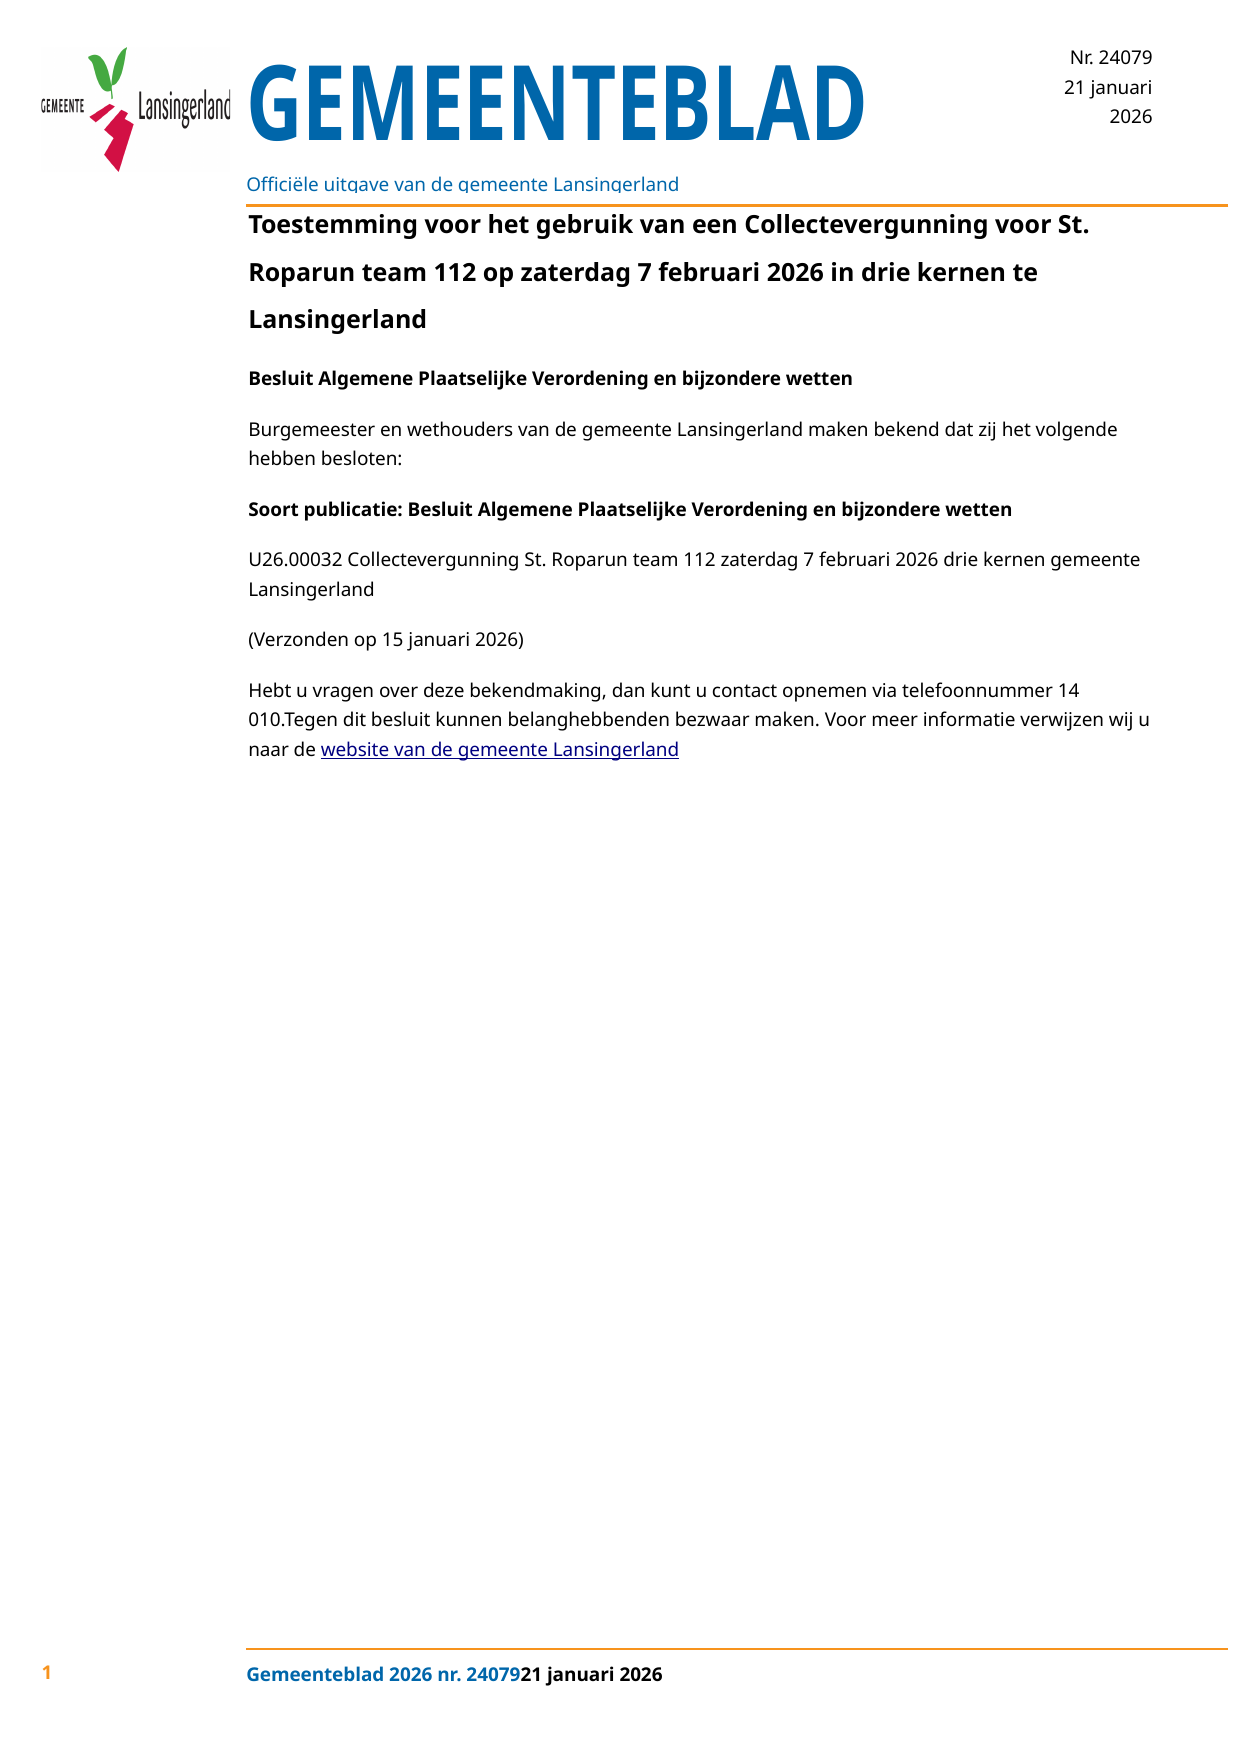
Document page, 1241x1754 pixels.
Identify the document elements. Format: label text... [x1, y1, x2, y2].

text Hebt u vragen over deze bekendmaking, dan kunt u contact opnemen via telefoonnummer 14 010.Tegen dit besluit kunnen belanghebbenden bezwaar maken. Voor meer informatie verwijzen wij u naar de website van de gemeente Lansingerland [248, 677, 1152, 762]
text Toestemming voor het gebruik van een Collectevergunning voor St. Roparun team 112 op zaterdag 7 februari 2026 in drie kernen te Lansingerland [248, 207, 1152, 336]
text (Verzonden op 15 januari 2026) [248, 626, 1152, 652]
text Besluit Algemene Plaatselijke Verordening en bijzondere wetten [248, 366, 1152, 391]
text Burgemeester en wethouders van de gemeente Lansingerland maken bekend dat zij het volgende hebben besloten: [248, 416, 1152, 471]
picture [41, 47, 231, 172]
text Soort publicatie: Besluit Algemene Plaatselijke Verordening en bijzondere wetten [248, 496, 1152, 522]
text U26.00032 Collectevergunning St. Roparun team 112 zaterdag 7 februari 2026 drie kernen gemeente Lansingerland [248, 546, 1152, 602]
